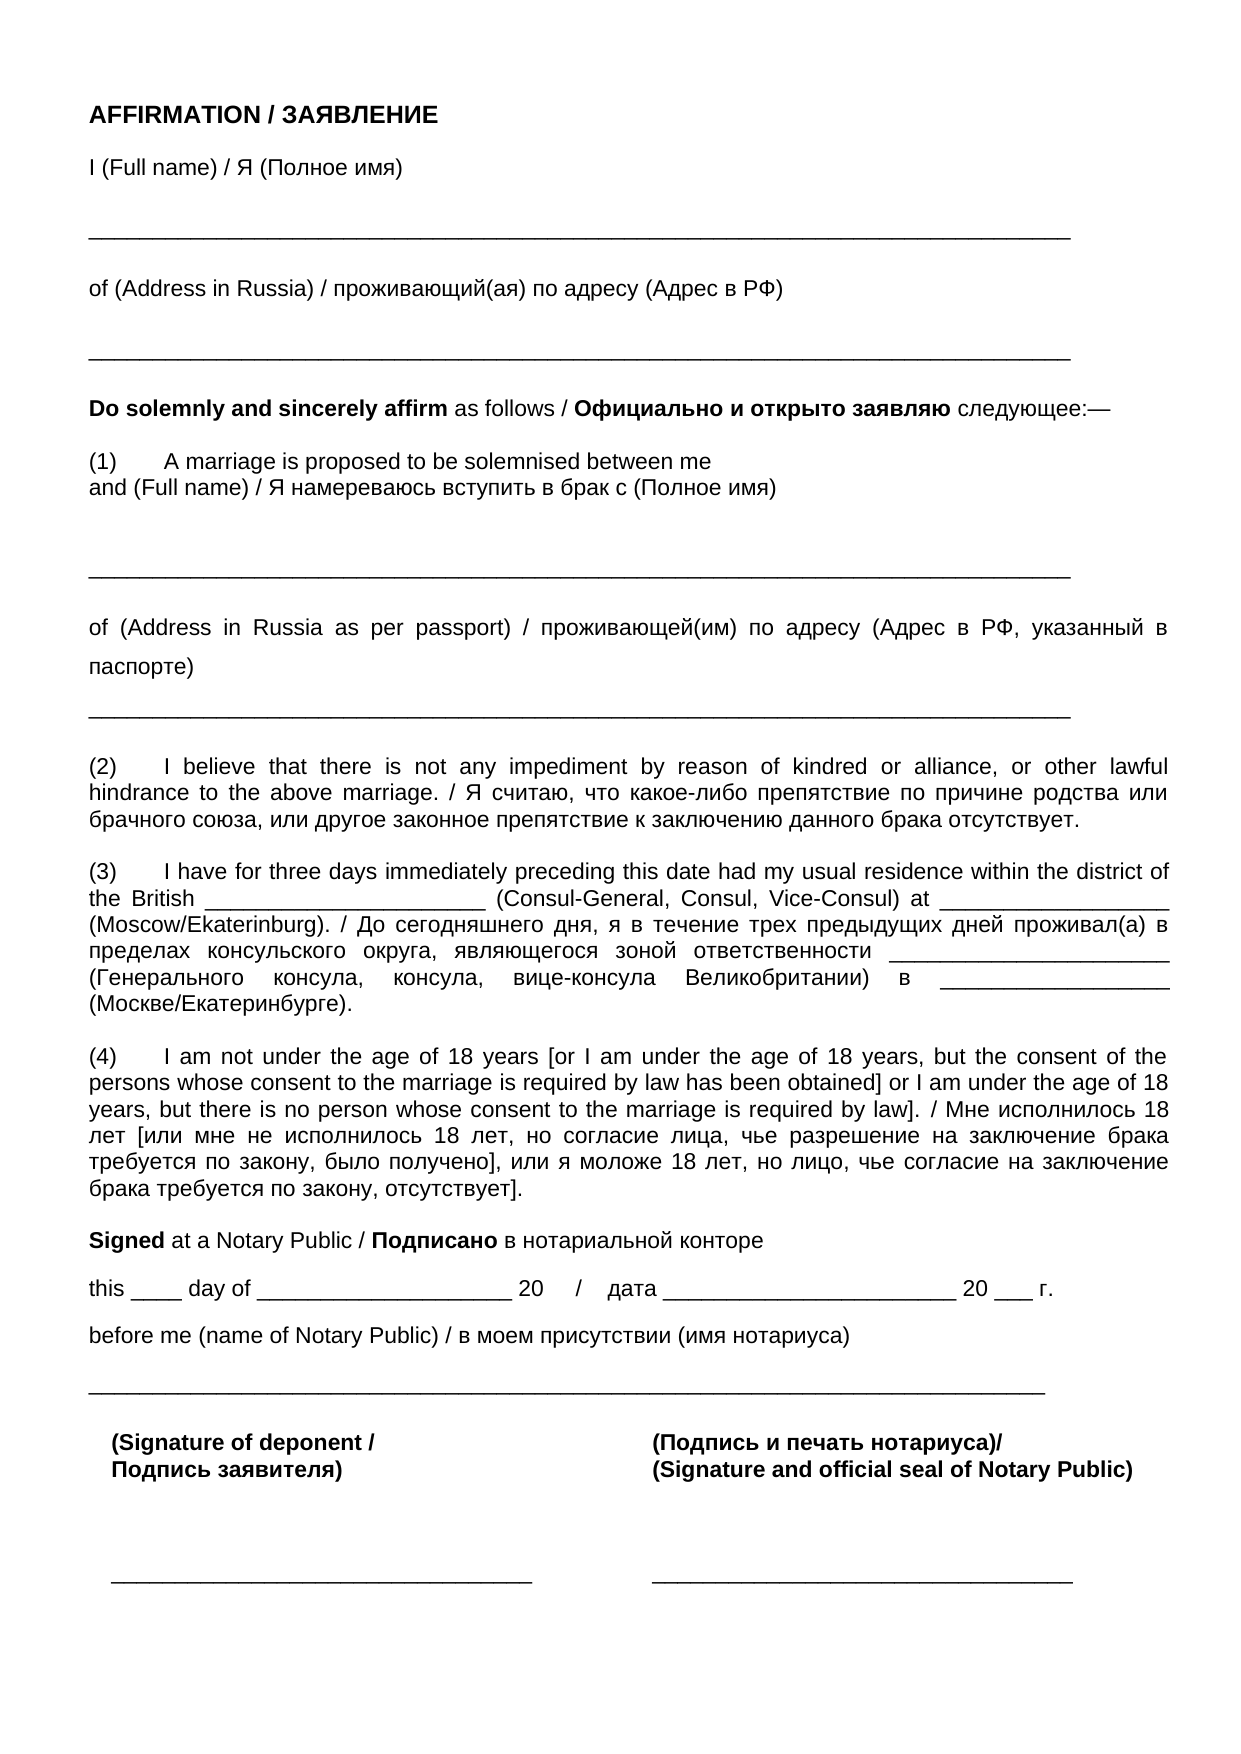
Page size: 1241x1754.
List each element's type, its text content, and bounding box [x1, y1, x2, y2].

text (3) I have for three days immediately preceding this date had my usual residence within the district of the British ______________________ (Consul-General, Consul, Vice-Consul) at __________________ (Moscow/Ekaterinburg). / До сегодняшнего дня, я в течение трех предыдущих дней проживал(а) в пределах консульского округа, являющегося зоной ответственности ______________________ (Генерального консула, консула, вице-консула Великобритании) в __________________ (Москве/Екатеринбурге). [89, 858, 1169, 1016]
text _____________________________________________________________________________ [89, 335, 1169, 361]
text AFFIRMATION / ЗАЯВЛЕНИЕ [89, 100, 1169, 129]
table_header (Signature of deponent / Подпись заявителя) _________________________________ [100, 1429, 641, 1609]
text and (Full name) / Я намереваюсь вступить в брак с (Полное имя) [89, 474, 1169, 501]
text before me (name of Notary Public) / в моем присутствии (имя нотариуса) [89, 1322, 1169, 1348]
text I (Full name) / Я (Полное имя) [89, 154, 1169, 180]
table_header (Подпись и печать нотариуса)/ (Signature and official seal of Notary Public) _________________________________ [641, 1429, 1191, 1609]
text _____________________________________________________________________________ [89, 214, 1169, 241]
text of (Address in Russia as per passport) / проживающей(им) по адресу (Адрес в РФ, указанный в паспорте) [89, 614, 1169, 679]
text (1) A marriage is proposed to be solemnised between me [89, 448, 1169, 474]
text Signed at a Notary Public / Подписано в нотариальной конторе [89, 1227, 1169, 1254]
text of (Address in Russia) / проживающий(ая) по адресу (Адрес в РФ) [89, 275, 1169, 301]
text ___________________________________________________________________________ [89, 1369, 1169, 1395]
text this ____ day of ____________________ 20 / дата _______________________ 20 ___ г. [89, 1274, 1169, 1301]
text Do solemnly and sincerely affirm as follows / Официально и открыто заявляю следующее:— [89, 395, 1169, 422]
text _____________________________________________________________________________ [89, 553, 1169, 580]
text _____________________________________________________________________________ [89, 693, 1169, 719]
text (4) I am not under the age of 18 years [or I am under the age of 18 years, but the consent of the persons whose consent to the marriage is required by law has been obtained] or I am under the age of 18 years, but there is no person whose consent to the marriage is required by law]. / Мне исполнилось 18 лет [или мне не исполнилось 18 лет, но согласие лица, чье разрешение на заключение брака требуется по закону, было получено], или я моложе 18 лет, но лицо, чье согласие на заключение брака требуется по закону, отсутствует]. [89, 1043, 1169, 1201]
text (2) I believe that there is not any impediment by reason of kindred or alliance, or other lawful hindrance to the above marriage. / Я считаю, что какое-либо препятствие по причине родства или брачного союза, или другое законное препятствие к заключению данного брака отсутствует. [89, 753, 1169, 832]
